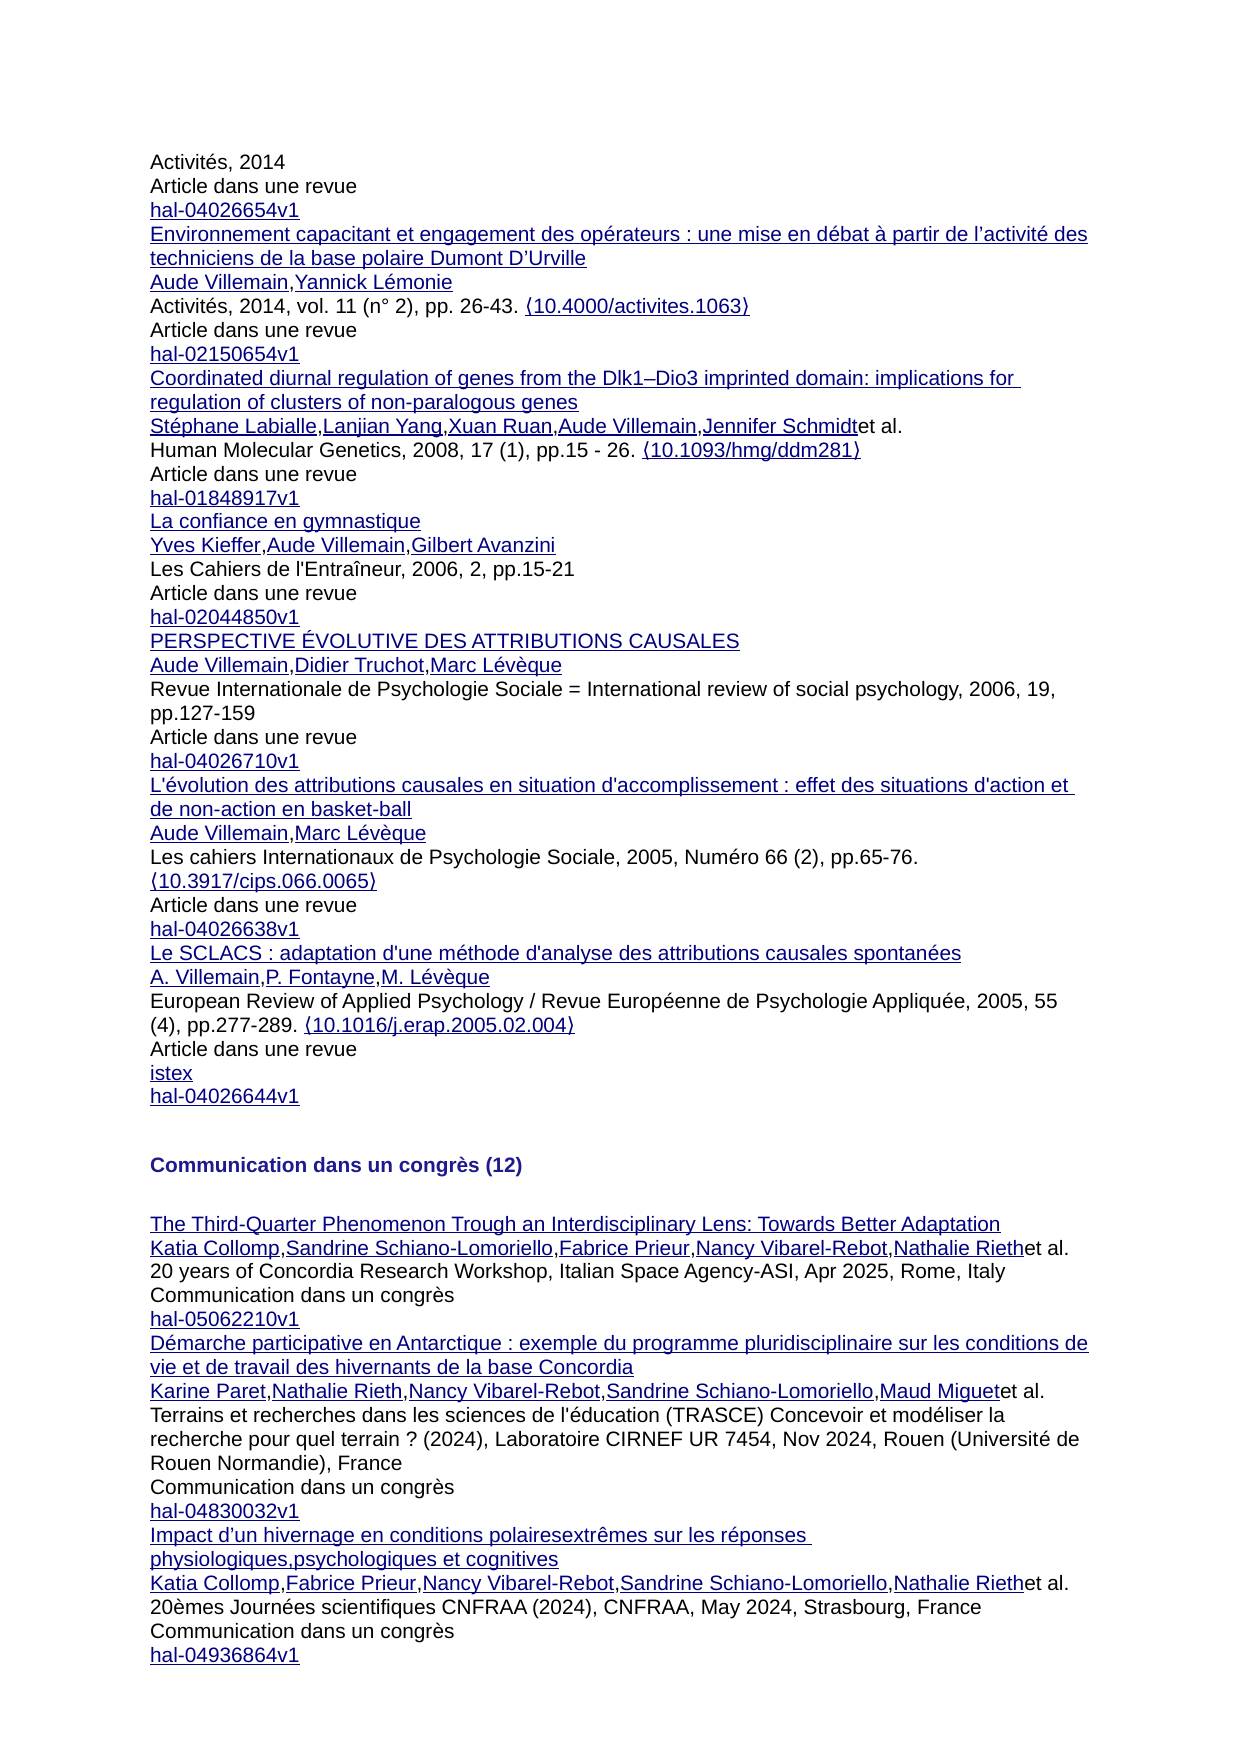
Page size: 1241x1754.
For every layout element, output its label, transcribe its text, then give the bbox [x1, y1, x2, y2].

subtitle Communication dans un congrès (12) [150, 1153, 1090, 1177]
table_cell La confiance en gymnastique Yves Kieffer,Aude Villemain,Gilbert Avanzini Les Cahiers de l'Entraîneur, 2006, 2, pp.15-21 Article dans une revue hal-02044850v1 [150, 509, 1090, 629]
table_cell Le SCLACS : adaptation d'une méthode d'analyse des attributions causales spontanées A. Villemain,P. Fontayne,M. Lévèque European Review of Applied Psychology / Revue Européenne de Psychologie Appliquée, 2005, 55 (4), pp.277-289. ⟨10.1016/j.erap.2005.02.004⟩ Article dans une revue istex hal-04026644v1 [150, 941, 1090, 1108]
table_cell Impact d’un hivernage en conditions polairesextrêmes sur les réponses physiologiques,psychologiques et cognitives Katia Collomp,Fabrice Prieur,Nancy Vibarel-Rebot,Sandrine Schiano-Lomoriello,Nathalie Riethet al. 20èmes Journées scientifiques CNFRAA (2024), CNFRAA, May 2024, Strasbourg, France Communication dans un congrès hal-04936864v1 [150, 1523, 1090, 1667]
table_cell Activités, 2014 Article dans une revue hal-04026654v1 [150, 150, 1090, 222]
table_cell Coordinated diurnal regulation of genes from the Dlk1–Dio3 imprinted domain: implications for regulation of clusters of non-paralogous genes Stéphane Labialle,Lanjian Yang,Xuan Ruan,Aude Villemain,Jennifer Schmidtet al. Human Molecular Genetics, 2008, 17 (1), pp.15 - 26. ⟨10.1093/hmg/ddm281⟩ Article dans une revue hal-01848917v1 [150, 366, 1090, 509]
table_cell L'évolution des attributions causales en situation d'accomplissement : effet des situations d'action et de non-action en basket-ball Aude Villemain,Marc Lévèque Les cahiers Internationaux de Psychologie Sociale, 2005, Numéro 66 (2), pp.65-76. ⟨10.3917/cips.066.0065⟩ Article dans une revue hal-04026638v1 [150, 773, 1090, 941]
table_cell Environnement capacitant et engagement des opérateurs : une mise en débat à partir de l’activité des techniciens de la base polaire Dumont D’Urville Aude Villemain,Yannick Lémonie Activités, 2014, vol. 11 (n° 2), pp. 26-43. ⟨10.4000/activites.1063⟩ Article dans une revue hal-02150654v1 [150, 222, 1090, 366]
table_header The Third-Quarter Phenomenon Trough an Interdisciplinary Lens: Towards Better Adaptation Katia Collomp,Sandrine Schiano-Lomoriello,Fabrice Prieur,Nancy Vibarel-Rebot,Nathalie Riethet al. 20 years of Concordia Research Workshop, Italian Space Agency-ASI, Apr 2025, Rome, Italy Communication dans un congrès hal-05062210v1 [150, 1211, 1090, 1331]
table_cell Démarche participative en Antarctique : exemple du programme pluridisciplinaire sur les conditions de vie et de travail des hivernants de la base Concordia Karine Paret,Nathalie Rieth,Nancy Vibarel-Rebot,Sandrine Schiano-Lomoriello,Maud Miguetet al. Terrains et recherches dans les sciences de l'éducation (TRASCE) Concevoir et modéliser la recherche pour quel terrain ? (2024), Laboratoire CIRNEF UR 7454, Nov 2024, Rouen (Université de Rouen Normandie), France Communication dans un congrès hal-04830032v1 [150, 1331, 1090, 1523]
table_cell PERSPECTIVE ÉVOLUTIVE DES ATTRIBUTIONS CAUSALES Aude Villemain,Didier Truchot,Marc Lévèque Revue Internationale de Psychologie Sociale = International review of social psychology, 2006, 19, pp.127-159 Article dans une revue hal-04026710v1 [150, 629, 1090, 773]
